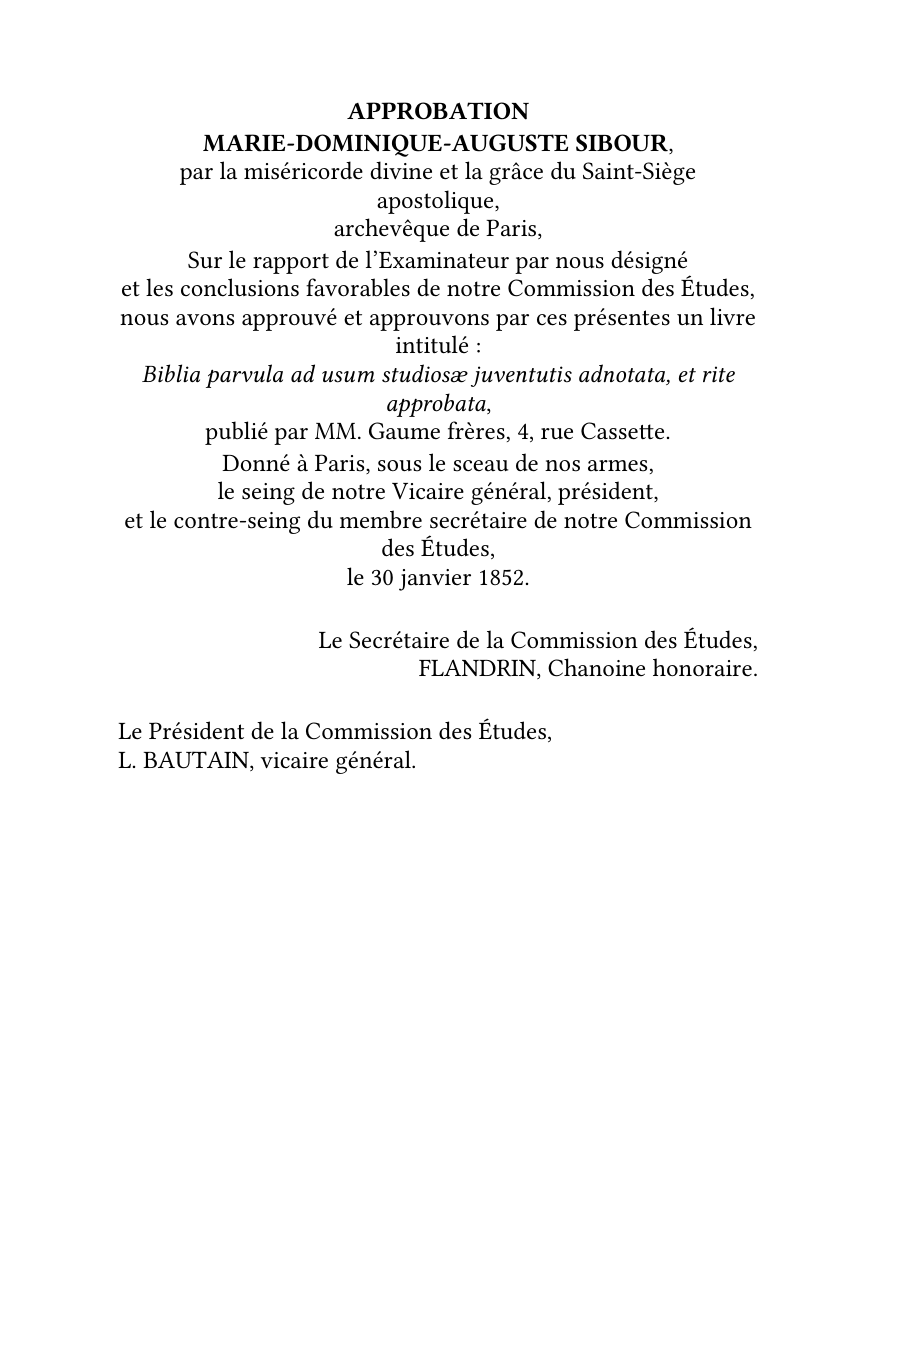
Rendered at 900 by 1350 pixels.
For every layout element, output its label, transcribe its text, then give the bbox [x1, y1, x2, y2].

text Sur le rapport de l’Examinateur par nous désigné et les conclusions favorables de notre Commission des Études, nous avons approuvé et approuvons par ces présentes un livre intitulé : Biblia parvula ad usum studiosæ juventutis adnotata, et rite approbata, publié par MM. Gaume frères, 4, rue Cassette. [118, 246, 758, 446]
text Donné à Paris, sous le sceau de nos armes, le seing de notre Vicaire général, président, et le contre-seing du membre secrétaire de notre Commission des Études, le 30 janvier 1852. [118, 449, 758, 591]
text MARIE-DOMINIQUE-AUGUSTE SIBOUR, par la miséricorde divine et la grâce du Saint-Siège apostolique, archevêque de Paris, [118, 129, 758, 243]
text Le Secrétaire de la Commission des Études, FLANDRIN, Chanoine honoraire. [118, 626, 758, 683]
text Le Président de la Commission des Études, L. BAUTAIN, vicaire général. [118, 717, 758, 774]
text APPROBATION [118, 97, 758, 126]
